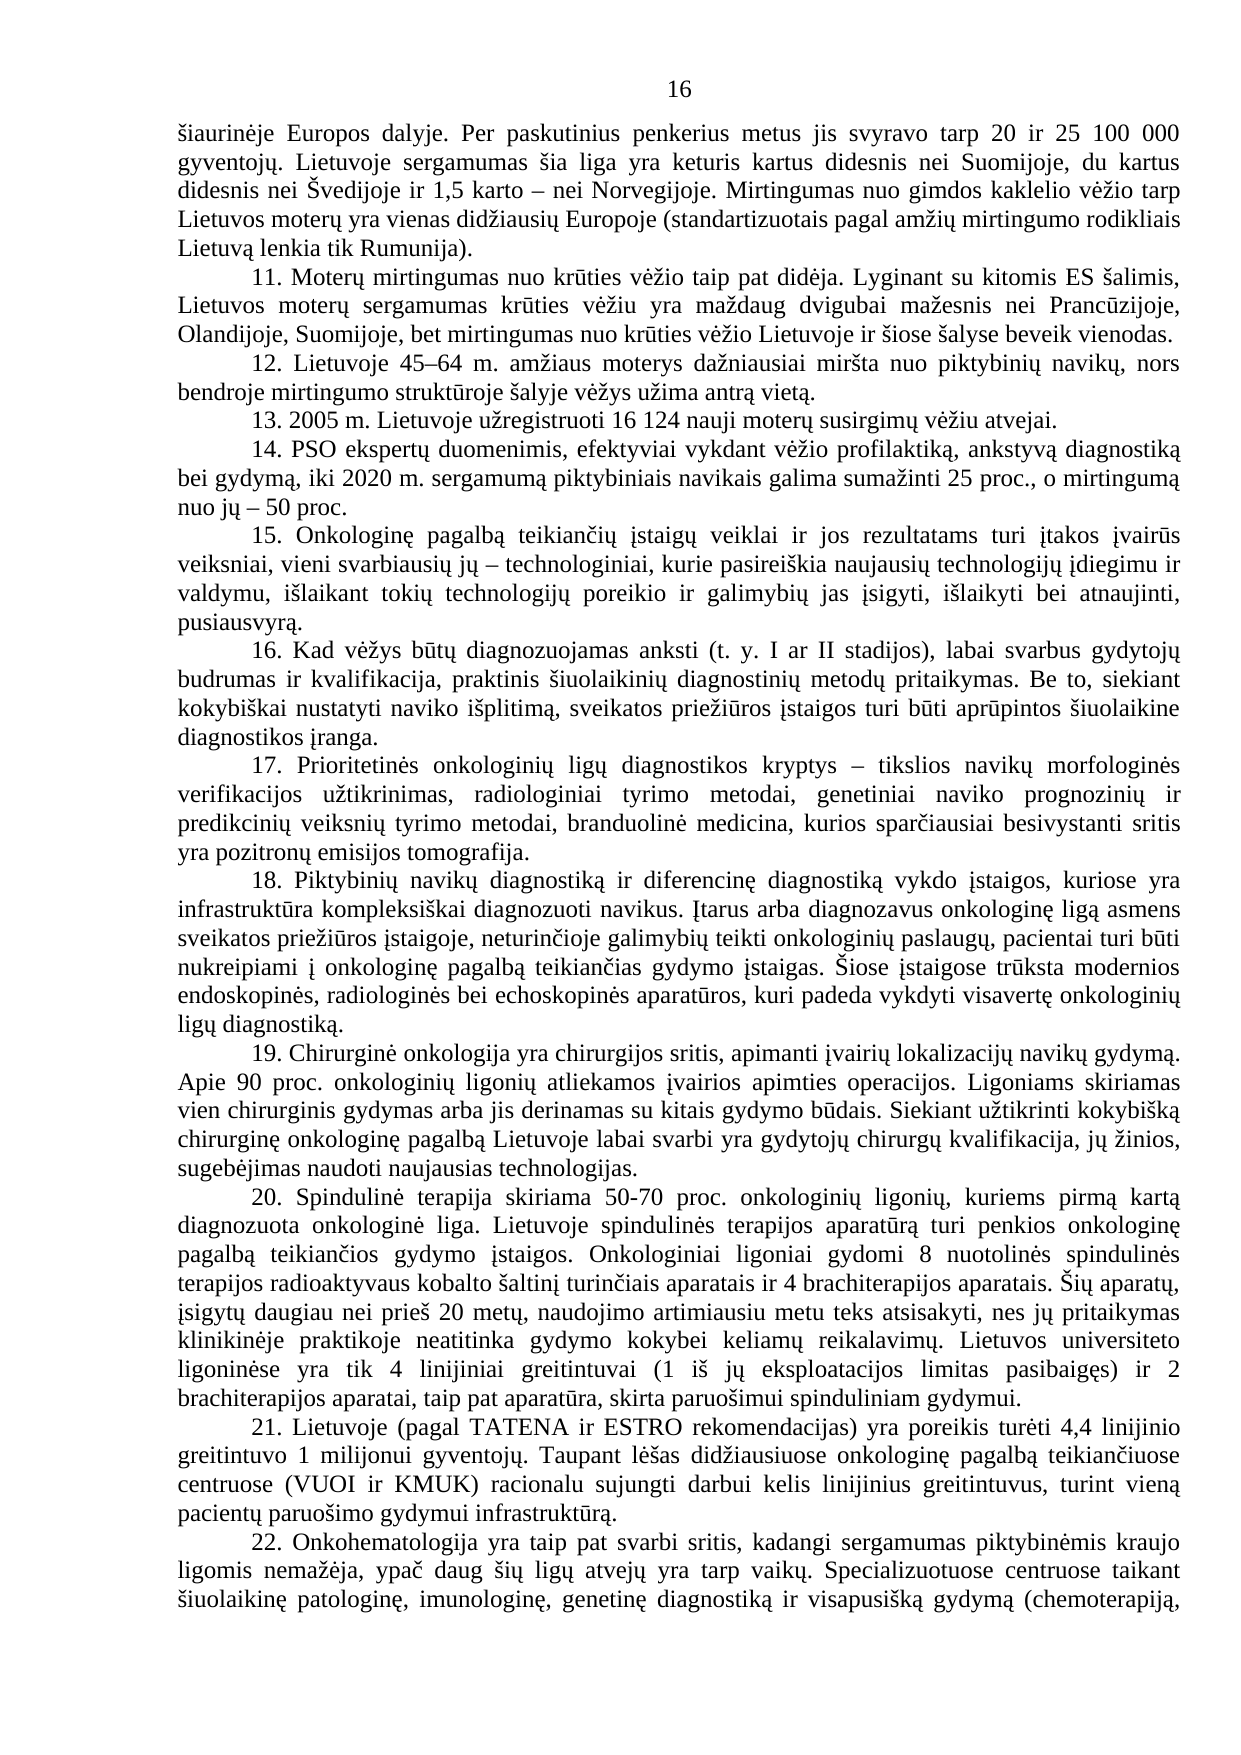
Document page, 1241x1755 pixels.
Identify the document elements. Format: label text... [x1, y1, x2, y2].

text 21. Lietuvoje (pagal TATENA ir ESTRO rekomendacijas) yra poreikis turėti 4,4 linijinio greitintuvo 1 milijonui gyventojų. Taupant lėšas didžiausiuose onkologinę pagalbą teikiančiuose centruose (VUOI ir KMUK) racionalu sujungti darbui kelis linijinius greitintuvus, turint vieną pacientų paruošimo gydymui infrastruktūrą. [177, 1412, 1181, 1527]
text 22. Onkohematologija yra taip pat svarbi sritis, kadangi sergamumas piktybinėmis kraujo ligomis nemažėja, ypač daug šių ligų atvejų yra tarp vaikų. Specializuotuose centruose taikant šiuolaikinę patologinę, imunologinę, genetinę diagnostiką ir visapusišką gydymą (chemoterapiją, [177, 1527, 1181, 1613]
text 17. Prioritetinės onkologinių ligų diagnostikos kryptys – tikslios navikų morfologinės verifikacijos užtikrinimas, radiologiniai tyrimo metodai, genetiniai naviko prognozinių ir predikcinių veiksnių tyrimo metodai, branduolinė medicina, kurios sparčiausiai besivystanti sritis yra pozitronų emisijos tomografija. [177, 751, 1181, 866]
text 19. Chirurginė onkologija yra chirurgijos sritis, apimanti įvairių lokalizacijų navikų gydymą. Apie 90 proc. onkologinių ligonių atliekamos įvairios apimties operacijos. Ligoniams skiriamas vien chirurginis gydymas arba jis derinamas su kitais gydymo būdais. Siekiant užtikrinti kokybišką chirurginę onkologinę pagalbą Lietuvoje labai svarbi yra gydytojų chirurgų kvalifikacija, jų žinios, sugebėjimas naudoti naujausias technologijas. [177, 1038, 1181, 1182]
text 12. Lietuvoje 45–64 m. amžiaus moterys dažniausiai miršta nuo piktybinių navikų, nors bendroje mirtingumo struktūroje šalyje vėžys užima antrą vietą. [177, 348, 1181, 406]
text 14. PSO ekspertų duomenimis, efektyviai vykdant vėžio profilaktiką, ankstyvą diagnostiką bei gydymą, iki 2020 m. sergamumą piktybiniais navikais galima sumažinti 25 proc., o mirtingumą nuo jų – 50 proc. [177, 434, 1181, 521]
text 20. Spindulinė terapija skiriama 50-70 proc. onkologinių ligonių, kuriems pirmą kartą diagnozuota onkologinė liga. Lietuvoje spindulinės terapijos aparatūrą turi penkios onkologinę pagalbą teikiančios gydymo įstaigos. Onkologiniai ligoniai gydomi 8 nuotolinės spindulinės terapijos radioaktyvaus kobalto šaltinį turinčiais aparatais ir 4 brachiterapijos aparatais. Šių aparatų, įsigytų daugiau nei prieš 20 metų, naudojimo artimiausiu metu teks atsisakyti, nes jų pritaikymas klinikinėje praktikoje neatitinka gydymo kokybei keliamų reikalavimų. Lietuvos universiteto ligoninėse yra tik 4 linijiniai greitintuvai (1 iš jų eksploatacijos limitas pasibaigęs) ir 2 brachiterapijos aparatai, taip pat aparatūra, skirta paruošimui spinduliniam gydymui. [177, 1182, 1181, 1412]
text 11. Moterų mirtingumas nuo krūties vėžio taip pat didėja. Lyginant su kitomis ES šalimis, Lietuvos moterų sergamumas krūties vėžiu yra maždaug dvigubai mažesnis nei Prancūzijoje, Olandijoje, Suomijoje, bet mirtingumas nuo krūties vėžio Lietuvoje ir šiose šalyse beveik vienodas. [177, 262, 1181, 348]
text šiaurinėje Europos dalyje. Per paskutinius penkerius metus jis svyravo tarp 20 ir 25 100 000 gyventojų. Lietuvoje sergamumas šia liga yra keturis kartus didesnis nei Suomijoje, du kartus didesnis nei Švedijoje ir 1,5 karto – nei Norvegijoje. Mirtingumas nuo gimdos kaklelio vėžio tarp Lietuvos moterų yra vienas didžiausių Europoje (standartizuotais pagal amžių mirtingumo rodikliais Lietuvą lenkia tik Rumunija). [177, 118, 1181, 262]
text 13. 2005 m. Lietuvoje užregistruoti 16 124 nauji moterų susirgimų vėžiu atvejai. [177, 406, 1181, 434]
text 18. Piktybinių navikų diagnostiką ir diferencinę diagnostiką vykdo įstaigos, kuriose yra infrastruktūra kompleksiškai diagnozuoti navikus. Įtarus arba diagnozavus onkologinę ligą asmens sveikatos priežiūros įstaigoje, neturinčioje galimybių teikti onkologinių paslaugų, pacientai turi būti nukreipiami į onkologinę pagalbą teikiančias gydymo įstaigas. Šiose įstaigose trūksta modernios endoskopinės, radiologinės bei echoskopinės aparatūros, kuri padeda vykdyti visavertę onkologinių ligų diagnostiką. [177, 866, 1181, 1038]
text 16. Kad vėžys būtų diagnozuojamas anksti (t. y. I ar II stadijos), labai svarbus gydytojų budrumas ir kvalifikacija, praktinis šiuolaikinių diagnostinių metodų pritaikymas. Be to, siekiant kokybiškai nustatyti naviko išplitimą, sveikatos priežiūros įstaigos turi būti aprūpintos šiuolaikine diagnostikos įranga. [177, 636, 1181, 751]
text 15. Onkologinę pagalbą teikiančių įstaigų veiklai ir jos rezultatams turi įtakos įvairūs veiksniai, vieni svarbiausių jų – technologiniai, kurie pasireiškia naujausių technologijų įdiegimu ir valdymu, išlaikant tokių technologijų poreikio ir galimybių jas įsigyti, išlaikyti bei atnaujinti, pusiausvyrą. [177, 521, 1181, 636]
